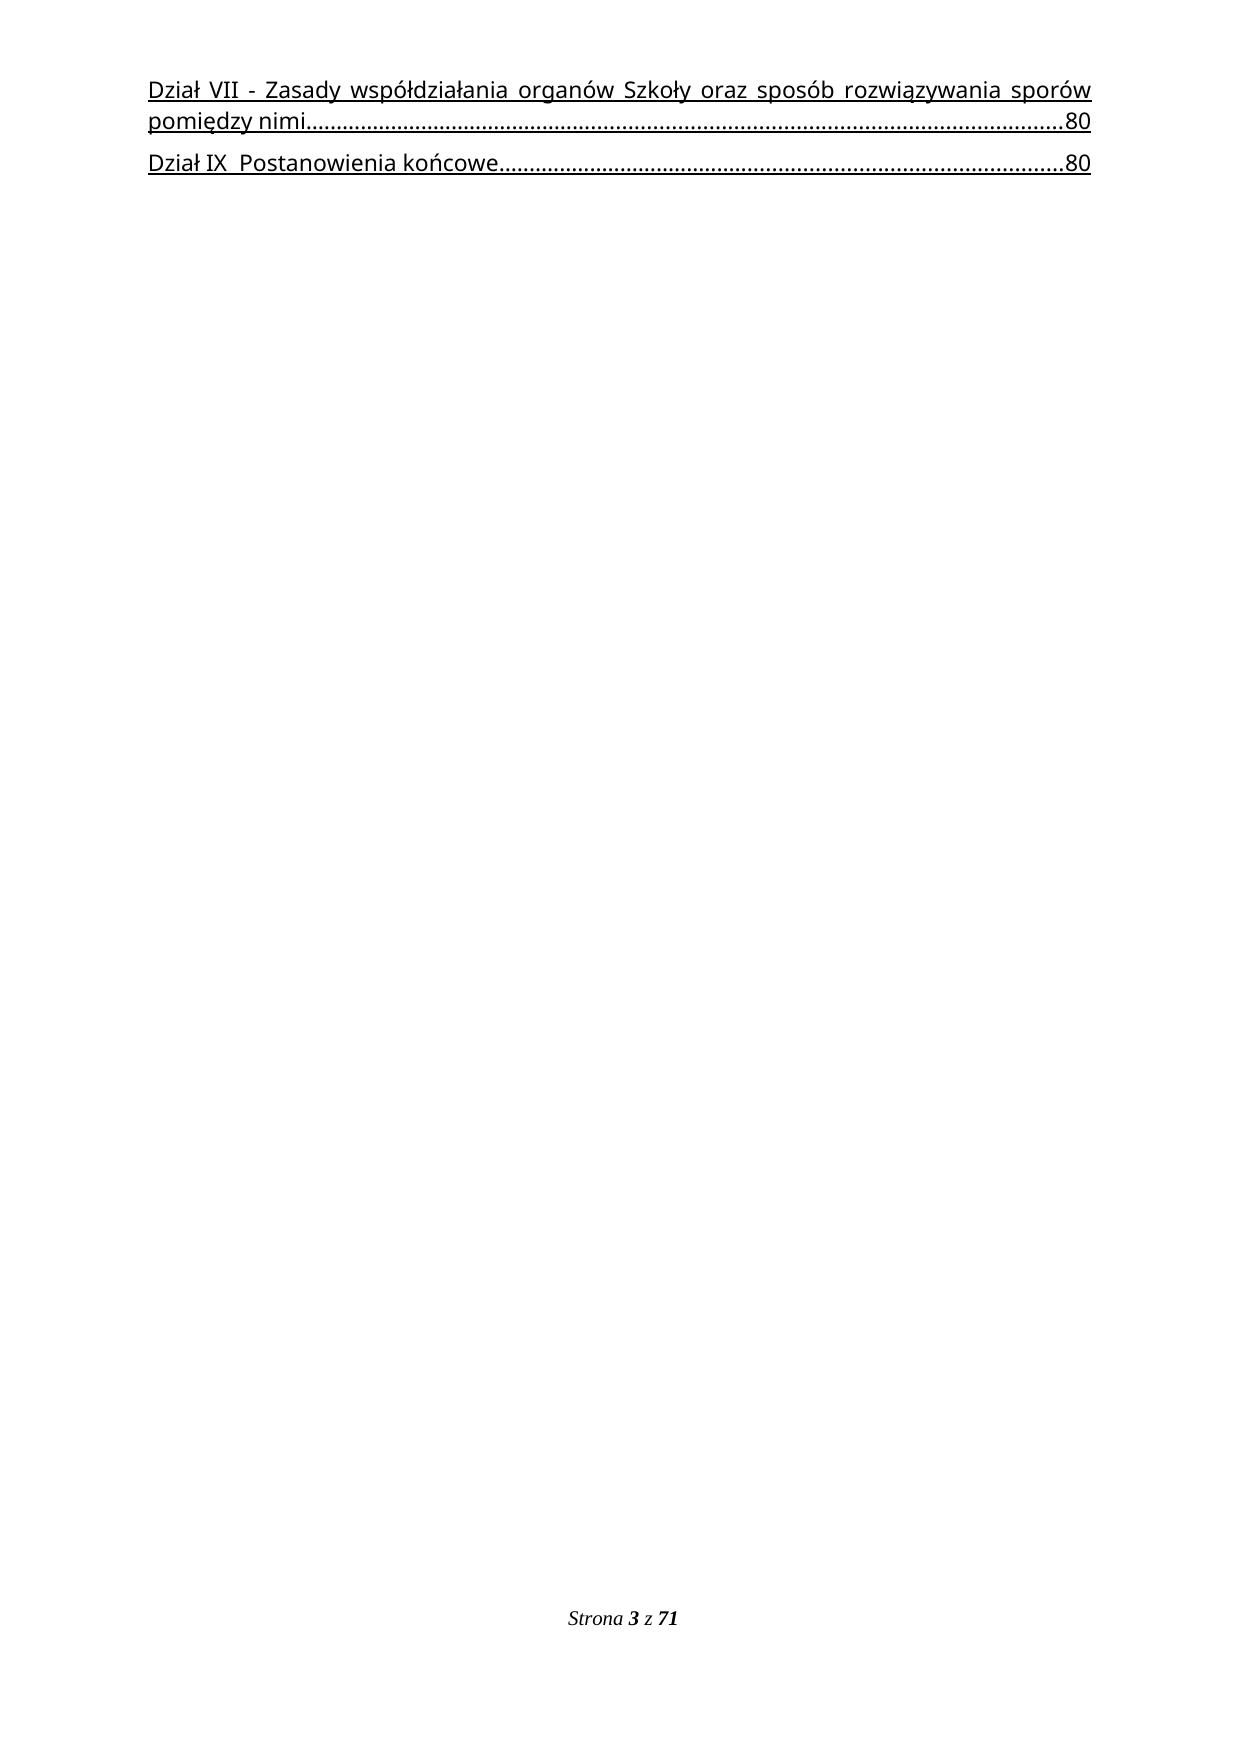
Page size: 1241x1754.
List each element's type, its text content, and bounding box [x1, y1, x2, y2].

text Dział IX Postanowienia końcowe 80 [148, 147, 1093, 178]
text Dział VII - Zasady współdziałania organów Szkoły oraz sposób rozwiązywania sporów pomiędzy nimi 80 [148, 74, 1093, 136]
